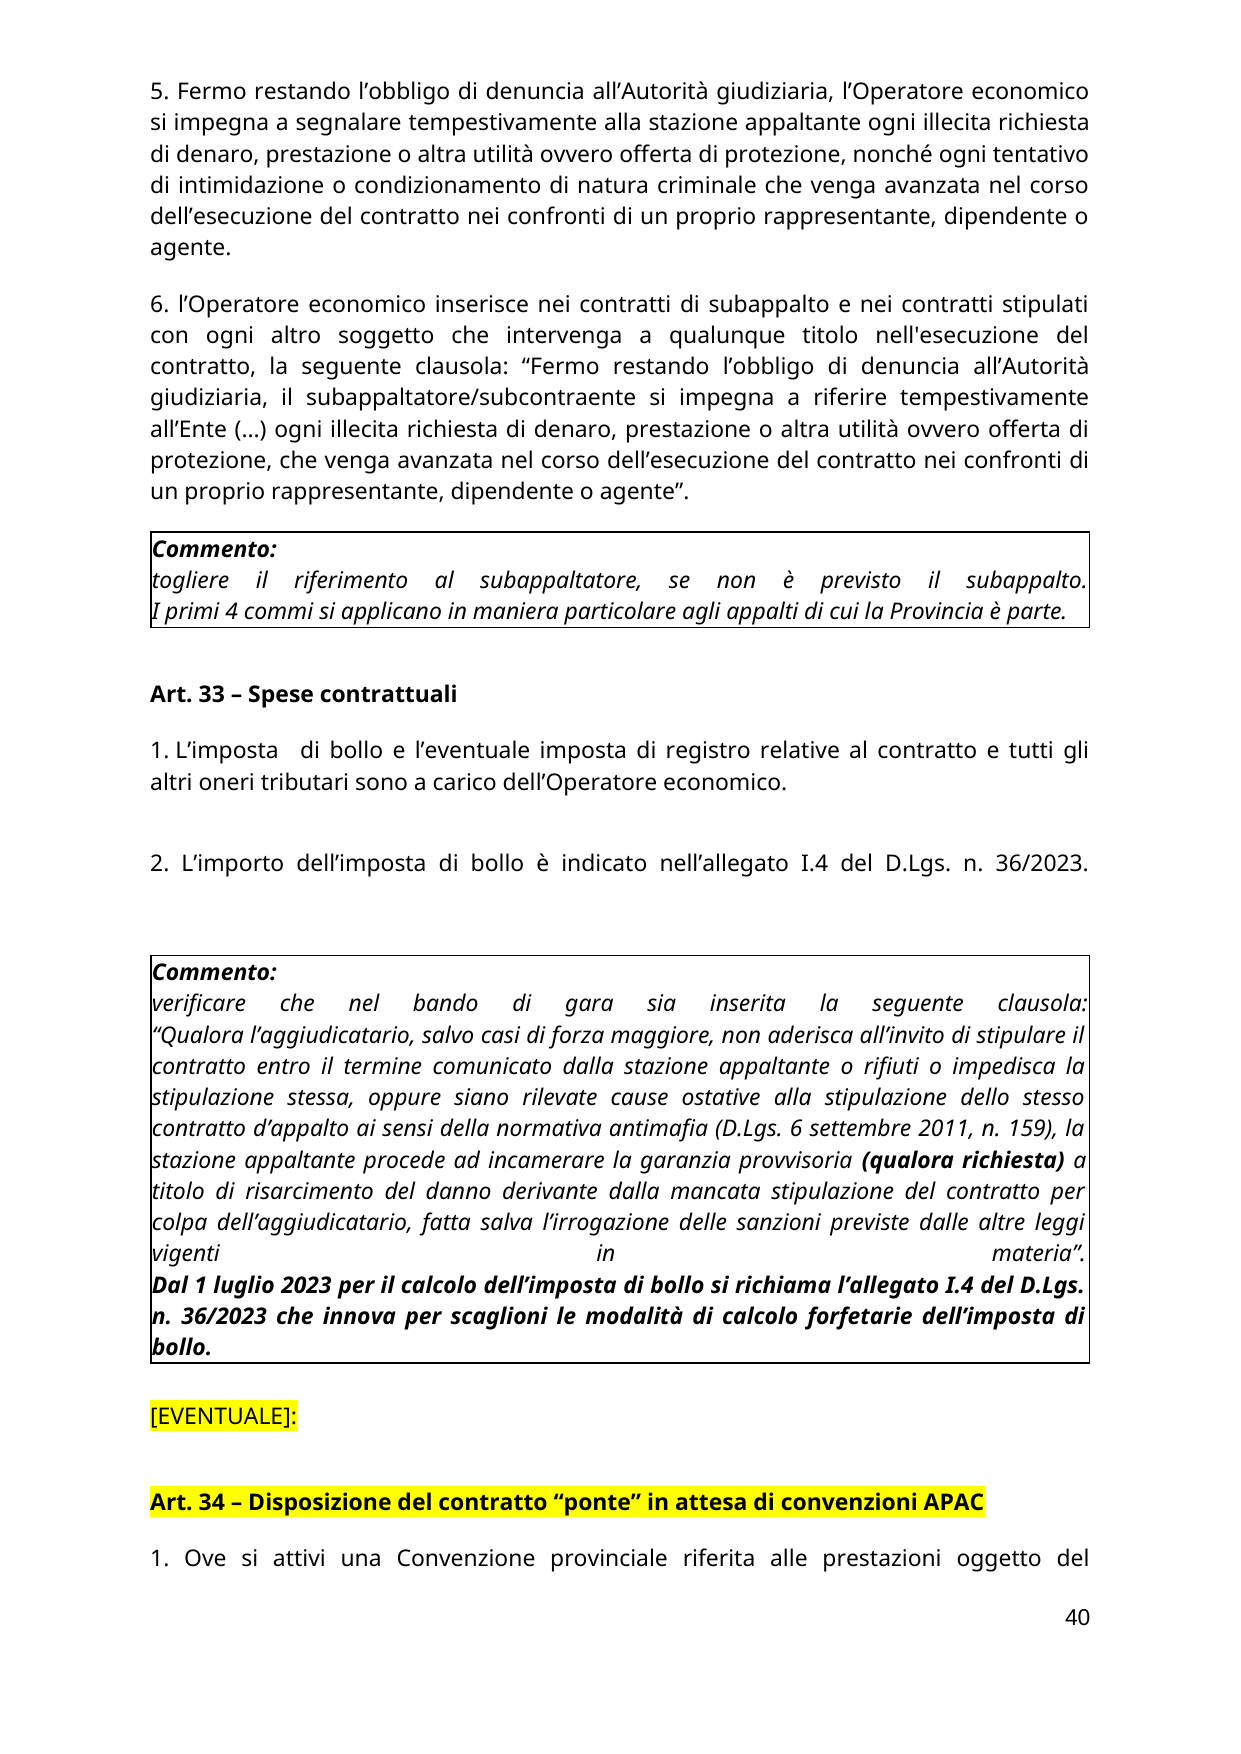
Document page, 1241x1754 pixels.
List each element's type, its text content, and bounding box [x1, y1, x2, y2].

text 6. l’Operatore economico inserisce nei contratti di subappalto e nei contratti stipulati con ogni altro soggetto che intervenga a qualunque titolo nell'esecuzione del contratto, la seguente clausola: “Fermo restando l’obbligo di denuncia all’Autorità giudiziaria, il subappaltatore/subcontraente si impegna a riferire tempestivamente all’Ente (…) ogni illecita richiesta di denaro, prestazione o altra utilità ovvero offerta di protezione, che venga avanzata nel corso dell’esecuzione del contratto nei confronti di un proprio rappresentante, dipendente o agente”. [150, 287, 1090, 506]
text Commento: togliere il riferimento al subappaltatore, se non è previsto il subappalto. I primi 4 commi si applicano in maniera particolare agli appalti di cui la Provincia è parte. [152, 533, 1089, 627]
text 1. L’imposta di bollo e l’eventuale imposta di registro relative al contratto e tutti gli altri oneri tributari sono a carico dell’Operatore economico. [150, 734, 1090, 797]
text 1. Ove si attivi una Convenzione provinciale riferita alle prestazioni oggetto del [150, 1542, 1090, 1573]
subtitle Art. 34 – Disposizione del contratto “ponte” in attesa di convenzioni APAC [150, 1486, 1090, 1517]
text 5. Fermo restando l’obbligo di denuncia all’Autorità giudiziaria, l’Operatore economico si impegna a segnalare tempestivamente alla stazione appaltante ogni illecita richiesta di denaro, prestazione o altra utilità ovvero offerta di protezione, nonché ogni tentativo di intimidazione o condizionamento di natura criminale che venga avanzata nel corso dell’esecuzione del contratto nei confronti di un proprio rappresentante, dipendente o agente. [150, 75, 1090, 262]
text 2. L’importo dell’imposta di bollo è indicato nell’allegato I.4 del D.Lgs. n. 36/2023. [150, 847, 1090, 904]
text [EVENTUALE]: [150, 1400, 1090, 1431]
text Commento: verificare che nel bando di gara sia inserita la seguente clausola: “Qualora l’aggiudicatario, salvo casi di forza maggiore, non aderisca all’invito di stipulare il contratto entro il termine comunicato dalla stazione appaltante o rifiuti o impedisca la stipulazione stessa, oppure siano rilevate cause ostative alla stipulazione dello stesso contratto d’appalto ai sensi della normativa antimafia (D.Lgs. 6 settembre 2011, n. 159), la stazione appaltante procede ad incamerare la garanzia provvisoria (qualora richiesta) a titolo di risarcimento del danno derivante dalla mancata stipulazione del contratto per colpa dell’aggiudicatario, fatta salva l’irrogazione delle sanzioni previste dalle altre leggi vigenti in materia”. Dal 1 luglio 2023 per il calcolo dell’imposta di bollo si richiama l’allegato I.4 del D.Lgs. n. 36/2023 che innova per scaglioni le modalità di calcolo forfetarie dell’imposta di bollo. [152, 956, 1089, 1362]
subtitle Art. 33 – Spese contrattuali [150, 678, 1090, 709]
